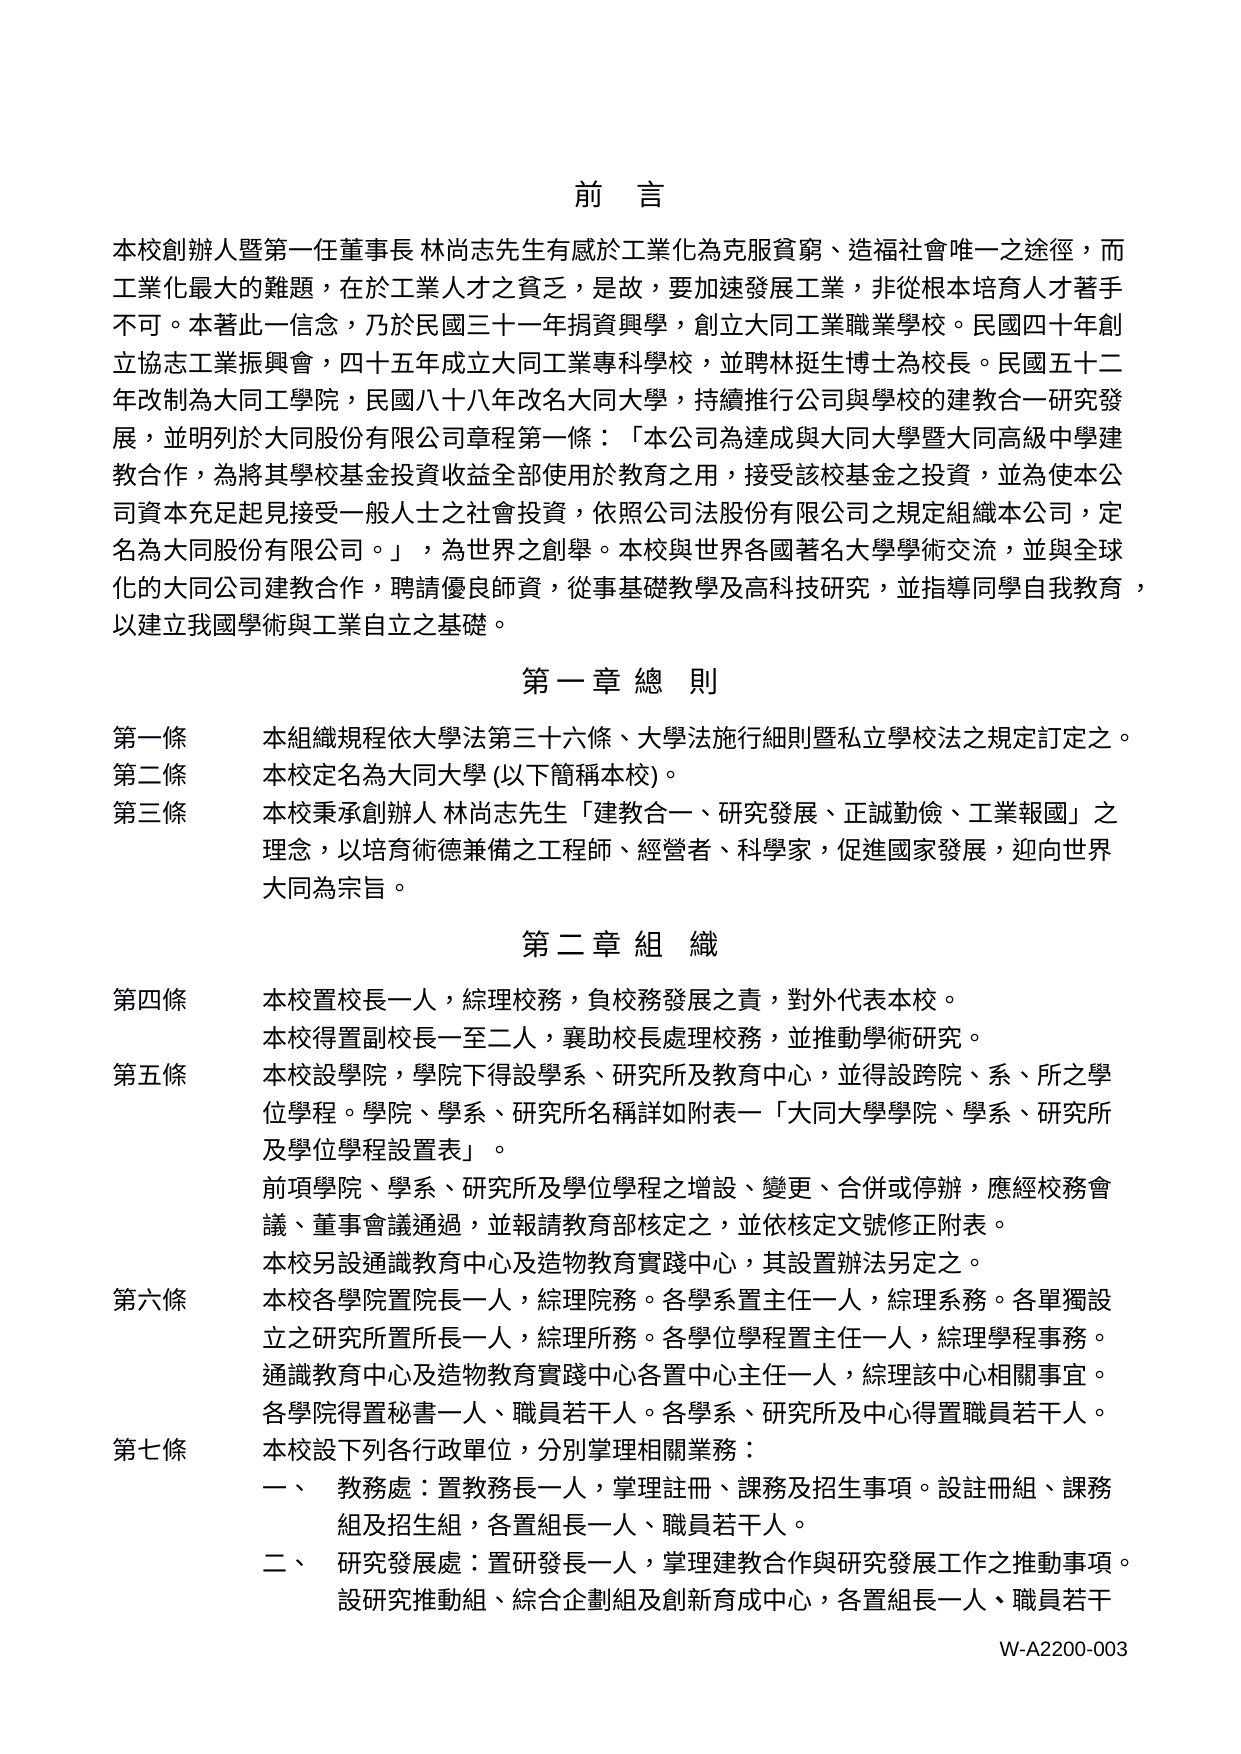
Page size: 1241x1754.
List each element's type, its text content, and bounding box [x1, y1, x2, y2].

list 本校定名為大同大學 (以下簡稱本校)。 [112, 749, 1128, 786]
text 前 言 [112, 149, 1128, 224]
list 本校設學院，學院下得設學系、研究所及教育中心，並得設跨院、系、所之學位學程。學院、學系、研究所名稱詳如附表一「大同大學學院、學系、研究所及學位學程設置表」。 [112, 1049, 1128, 1161]
list 本校秉承創辦人 林尚志先生「建教合一、研究發展、正誠勤儉、工業報國」之理念，以培育術德兼備之工程師、經營者、科學家，促進國家發展，迎向世界大同為宗旨。 [112, 786, 1128, 899]
subtitle 第 二 章 組 織 [112, 899, 1128, 974]
list 本校設下列各行政單位，分別掌理相關業務： [112, 1424, 1128, 1461]
list 本組織規程依大學法第三十六條、大學法施行細則暨私立學校法之規定訂定之。 [112, 711, 1128, 749]
list 研究發展處：置研發長一人，掌理建教合作與研究發展工作之推動事項。設研究推動組、綜合企劃組及創新育成中心，各置組長一人、職員若干人。 [262, 1536, 1128, 1611]
text 本校創辦人暨第一任董事長 林尚志先生有感於工業化為克服貧窮、造福社會唯一之途徑，而工業化最大的難題，在於工業人才之貧乏，是故，要加速發展工業，非從根本培育人才著手不可。本著此一信念，乃於民國三十一年捐資興學，創立大同工業職業學校。民國四十年創立協志工業振興會，四十五年成立大同工業專科學校，並聘林挺生博士為校長。民國五十二年改制為大同工學院，民國八十八年改名大同大學，持續推行公司與學校的建教合一研究發展，並明列於大同股份有限公司章程第一條：「本公司為達成與大同大學暨大同高級中學建教合作，為將其學校基金投資收益全部使用於教育之用，接受該校基金之投資，並為使本公司資本充足起見接受一般人士之社會投資，依照公司法股份有限公司之規定組織本公司，定名為大同股份有限公司。」，為世界之創舉。本校與世界各國著名大學學術交流，並與全球化的大同公司建教合作，聘請優良師資，從事基礎教學及高科技研究，並指導同學自我教育，以建立我國學術與工業自立之基礎。 [112, 224, 1128, 636]
text 本校得置副校長一至二人，襄助校長處理校務，並推動學術研究。 [262, 1011, 1128, 1049]
list 本校置校長一人，綜理校務，負校務發展之責，對外代表本校。 [112, 974, 1128, 1011]
text 本校另設通識教育中心及造物教育實踐中心，其設置辦法另定之。 [262, 1236, 1128, 1274]
list 本校各學院置院長一人，綜理院務。各學系置主任一人，綜理系務。各單獨設立之研究所置所長一人，綜理所務。各學位學程置主任一人，綜理學程事務。通識教育中心及造物教育實踐中心各置中心主任一人，綜理該中心相關事宜。各學院得置秘書一人、職員若干人。各學系、研究所及中心得置職員若干人。 [112, 1274, 1128, 1424]
subtitle 第 一 章 總 則 [112, 636, 1128, 711]
list 教務處：置教務長一人，掌理註冊、課務及招生事項。設註冊組、課務組及招生組，各置組長一人、職員若干人。 [262, 1461, 1128, 1536]
text 前項學院、學系、研究所及學位學程之增設、變更、合併或停辦，應經校務會議、董事會議通過，並報請教育部核定之，並依核定文號修正附表。 [262, 1161, 1128, 1236]
